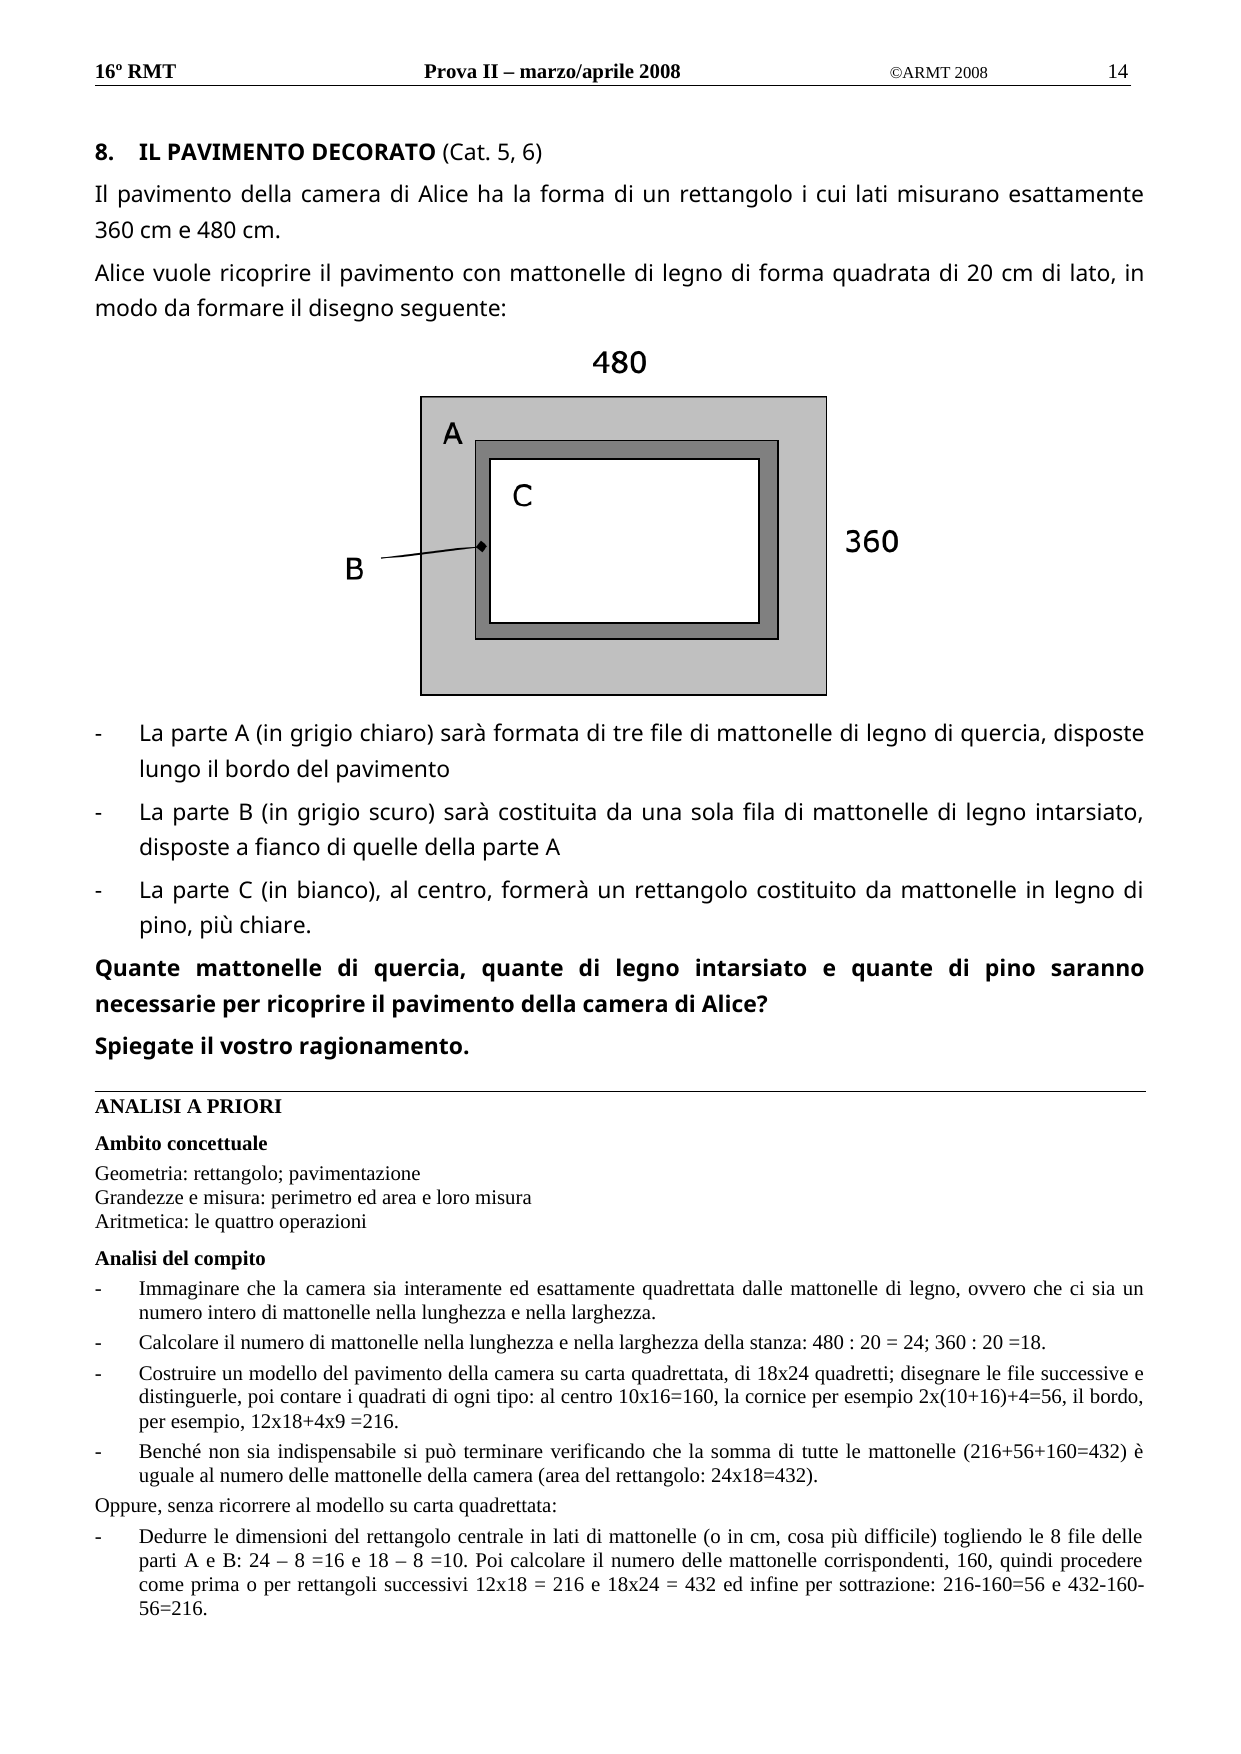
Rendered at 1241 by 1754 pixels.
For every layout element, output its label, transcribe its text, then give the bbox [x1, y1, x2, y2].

text Quante mattonelle di quercia, quante di legno intarsiato e quante di pino saranno necessarie per ricoprire il pavimento della camera di Alice? [94, 952, 1146, 1019]
text Spiegate il vostro ragionamento. [94, 1030, 1146, 1061]
text - La parte A (in grigio chiaro) sarà formata di tre file di mattonelle di legno di quercia, disposte lungo il bordo del pavimento [94, 717, 1146, 784]
text Geometria: rettangolo; pavimentazione [94, 1161, 1146, 1185]
picture [331, 334, 909, 707]
text Aritmetica: le quattro operazioni [94, 1209, 1146, 1233]
text - Dedurre le dimensioni del rettangolo centrale in lati di mattonelle (o in cm, cosa più difficile) togliendo le 8 file delle parti A e B: 24 – 8 =16 e 18 – 8 =10. Poi calcolare il numero delle mattonelle corrispondenti, 160, quindi procedere come prima o per rettangoli successivi 12x18 = 216 e 18x24 = 432 ed infine per sottrazione: 216-160=56 e 432-160-56=216. [94, 1523, 1146, 1620]
text - Immaginare che la camera sia interamente ed esattamente quadrettata dalle mattonelle di legno, ovvero che ci sia un numero intero di mattonelle nella lunghezza e nella larghezza. [94, 1276, 1146, 1324]
text - Calcolare il numero di mattonelle nella lunghezza e nella larghezza della stanza: 480 : 20 = 24; 360 : 20 =18. [94, 1330, 1146, 1354]
text Analisi del compito [94, 1245, 1146, 1269]
text Ambito concettuale [94, 1130, 1146, 1154]
text - Costruire un modello del pavimento della camera su carta quadrettata, di 18x24 quadretti; disegnare le file successive e distinguerle, poi contare i quadrati di ogni tipo: al centro 10x16=160, la cornice per esempio 2x(10+16)+4=56, il bordo, per esempio, 12x18+4x9 =216. [94, 1360, 1146, 1433]
text Grandezze e misura: perimetro ed area e loro misura [94, 1185, 1146, 1209]
text - Benché non sia indispensabile si può terminare verificando che la somma di tutte le mattonelle (216+56+160=432) è uguale al numero delle mattonelle della camera (area del rettangolo: 24x18=432). [94, 1439, 1146, 1487]
text Analisi a priori [94, 1092, 1146, 1118]
text Il pavimento della camera di Alice ha la forma di un rettangolo i cui lati misurano esattamente 360 cm e 480 cm. [94, 178, 1146, 246]
text 8. IL PAVIMENTO DECORATO (Cat. 5, 6) [94, 136, 1146, 167]
text - La parte C (in bianco), al centro, formerà un rettangolo costituito da mattonelle in legno di pino, più chiare. [94, 873, 1146, 941]
text Alice vuole ricoprire il pavimento con mattonelle di legno di forma quadrata di 20 cm di lato, in modo da formare il disegno seguente: [94, 256, 1146, 324]
text Oppure, senza ricorrere al modello su carta quadrettata: [94, 1493, 1146, 1517]
text - La parte B (in grigio scuro) sarà costituita da una sola fila di mattonelle di legno intarsiato, disposte a fianco di quelle della parte A [94, 795, 1146, 863]
